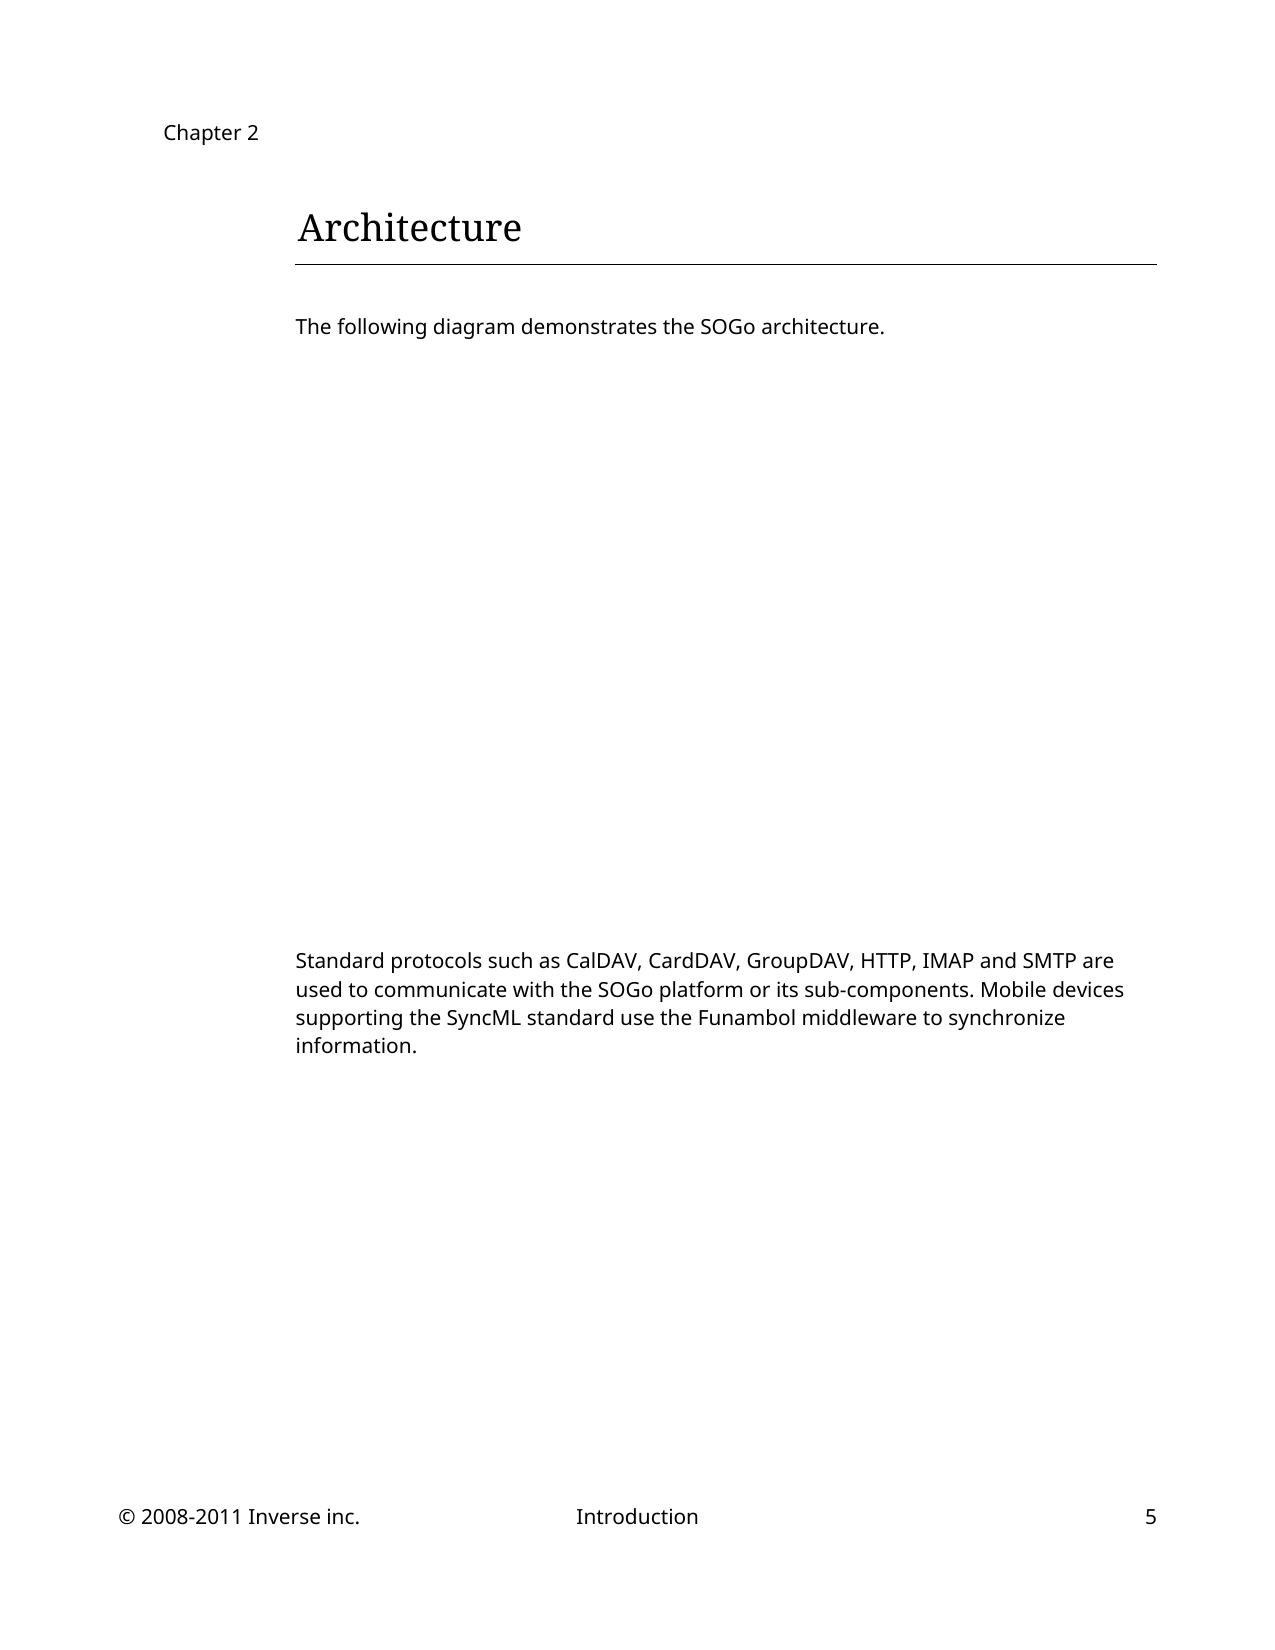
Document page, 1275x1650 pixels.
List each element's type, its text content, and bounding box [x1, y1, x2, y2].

subtitle Architecture [295, 201, 1157, 264]
text Standard protocols such as CalDAV, CardDAV, GroupDAV, HTTP, IMAP and SMTP are used to communicate with the SOGo platform or its sub-components. Mobile devices supporting the SyncML standard use the Funambol middleware to synchronize information. [295, 946, 1157, 1060]
text The following diagram demonstrates the SOGo architecture. [295, 312, 1157, 341]
